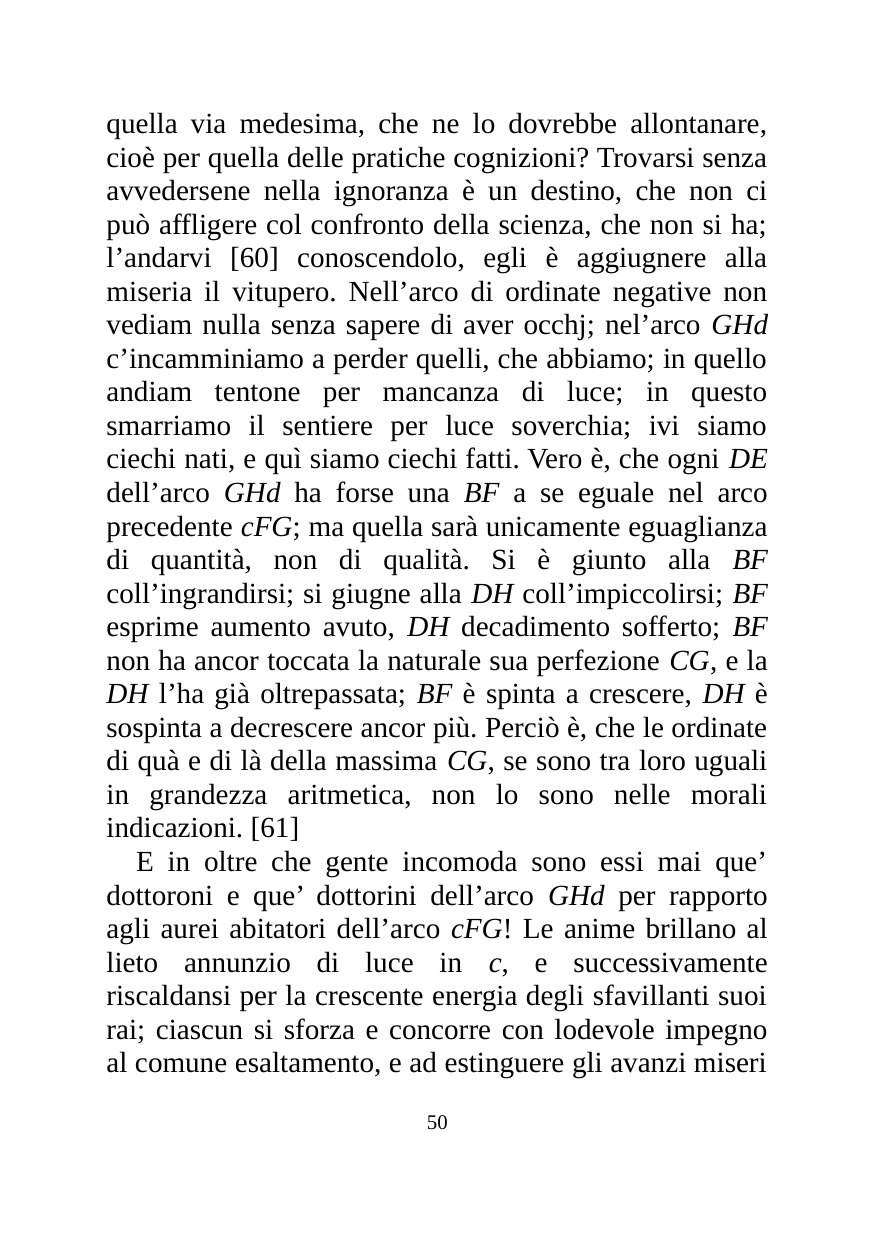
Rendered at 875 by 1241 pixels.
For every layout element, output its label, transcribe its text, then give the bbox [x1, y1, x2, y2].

text quella via medesima, che ne lo dovrebbe allontanare, cioè per quella delle pratiche cognizioni? Trovarsi senza avvedersene nella ignoranza è un destino, che non ci può affligere col confronto della scienza, che non si ha; l’andarvi [60] conoscendolo, egli è aggiugnere alla miseria il vitupero. Nell’arco di ordinate negative non vediam nulla senza sapere di aver occhj; nel’arco GHd c’incamminiamo a perder quelli, che abbiamo; in quello andiam tentone per mancanza di luce; in questo smarriamo il sentiere per luce soverchia; ivi siamo ciechi nati, e quì siamo ciechi fatti. Vero è, che ogni DE dell’arco GHd ha forse una BF a se eguale nel arco precedente cFG; ma quella sarà unicamente eguaglianza di quantità, non di qualità. Si è giunto alla BF coll’ingrandirsi; si giugne alla DH coll’impiccolirsi; BF esprime aumento avuto, DH decadimento sofferto; BF non ha ancor toccata la naturale sua perfezione CG, e la DH l’ha già oltrepassata; BF è spinta a crescere, DH è sospinta a decrescere ancor più. Perciò è, che le ordinate di quà e di là della massima CG, se sono tra loro uguali in grandezza aritmetica, non lo sono nelle morali indicazioni. [61] [106, 106, 768, 844]
text E in oltre che gente incomoda sono essi mai que’ dottoroni e que’ dottorini dell’arco GHd per rapporto agli aurei abitatori dell’arco cFG! Le anime brillano al lieto annunzio di luce in c, e successivamente riscaldansi per la crescente energia degli sfavillanti suoi rai; ciascun si sforza e concorre con lodevole impegno al comune esaltamento, e ad estinguere gli avanzi miseri [106, 844, 768, 1079]
